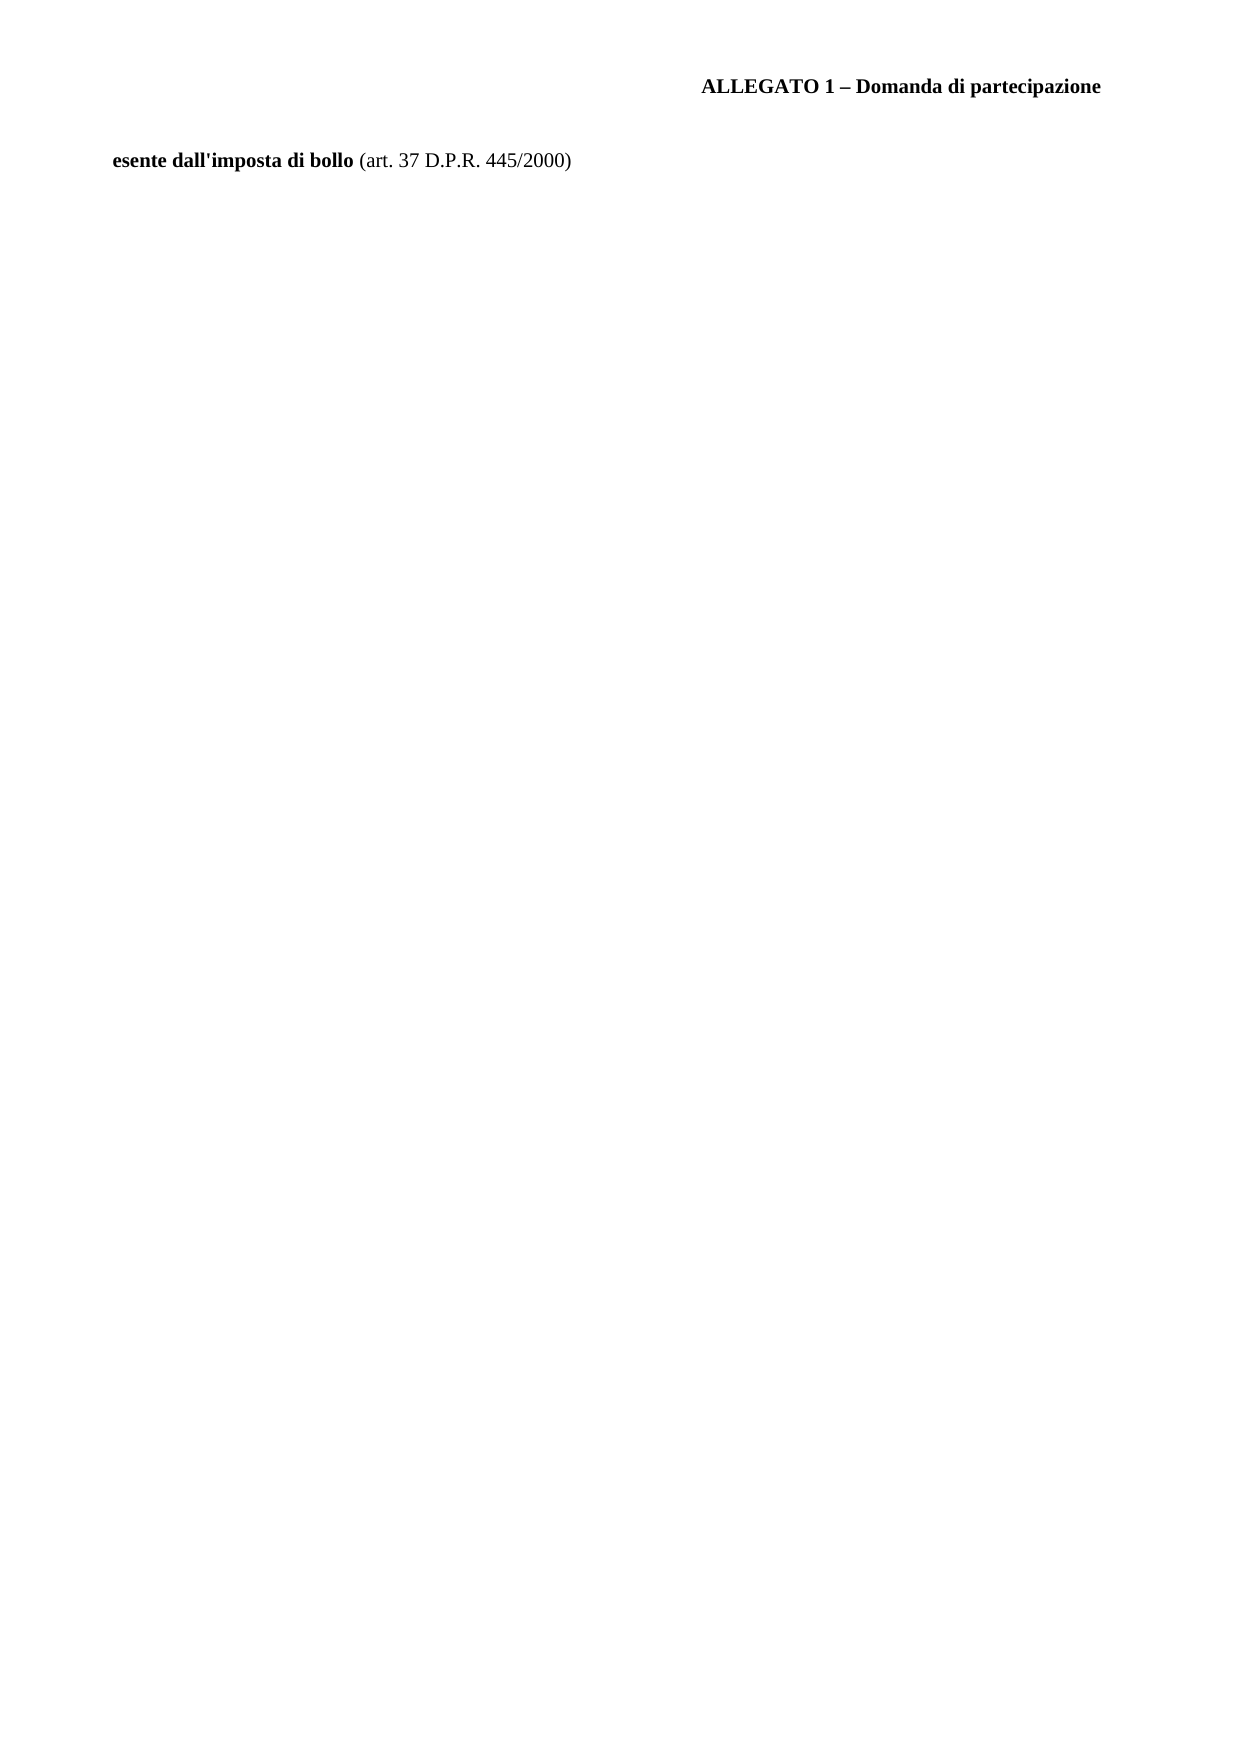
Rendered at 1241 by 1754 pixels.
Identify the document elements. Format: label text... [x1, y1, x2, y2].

text esente dall'imposta di bollo (art. 37 D.P.R. 445/2000) [112, 148, 1106, 172]
